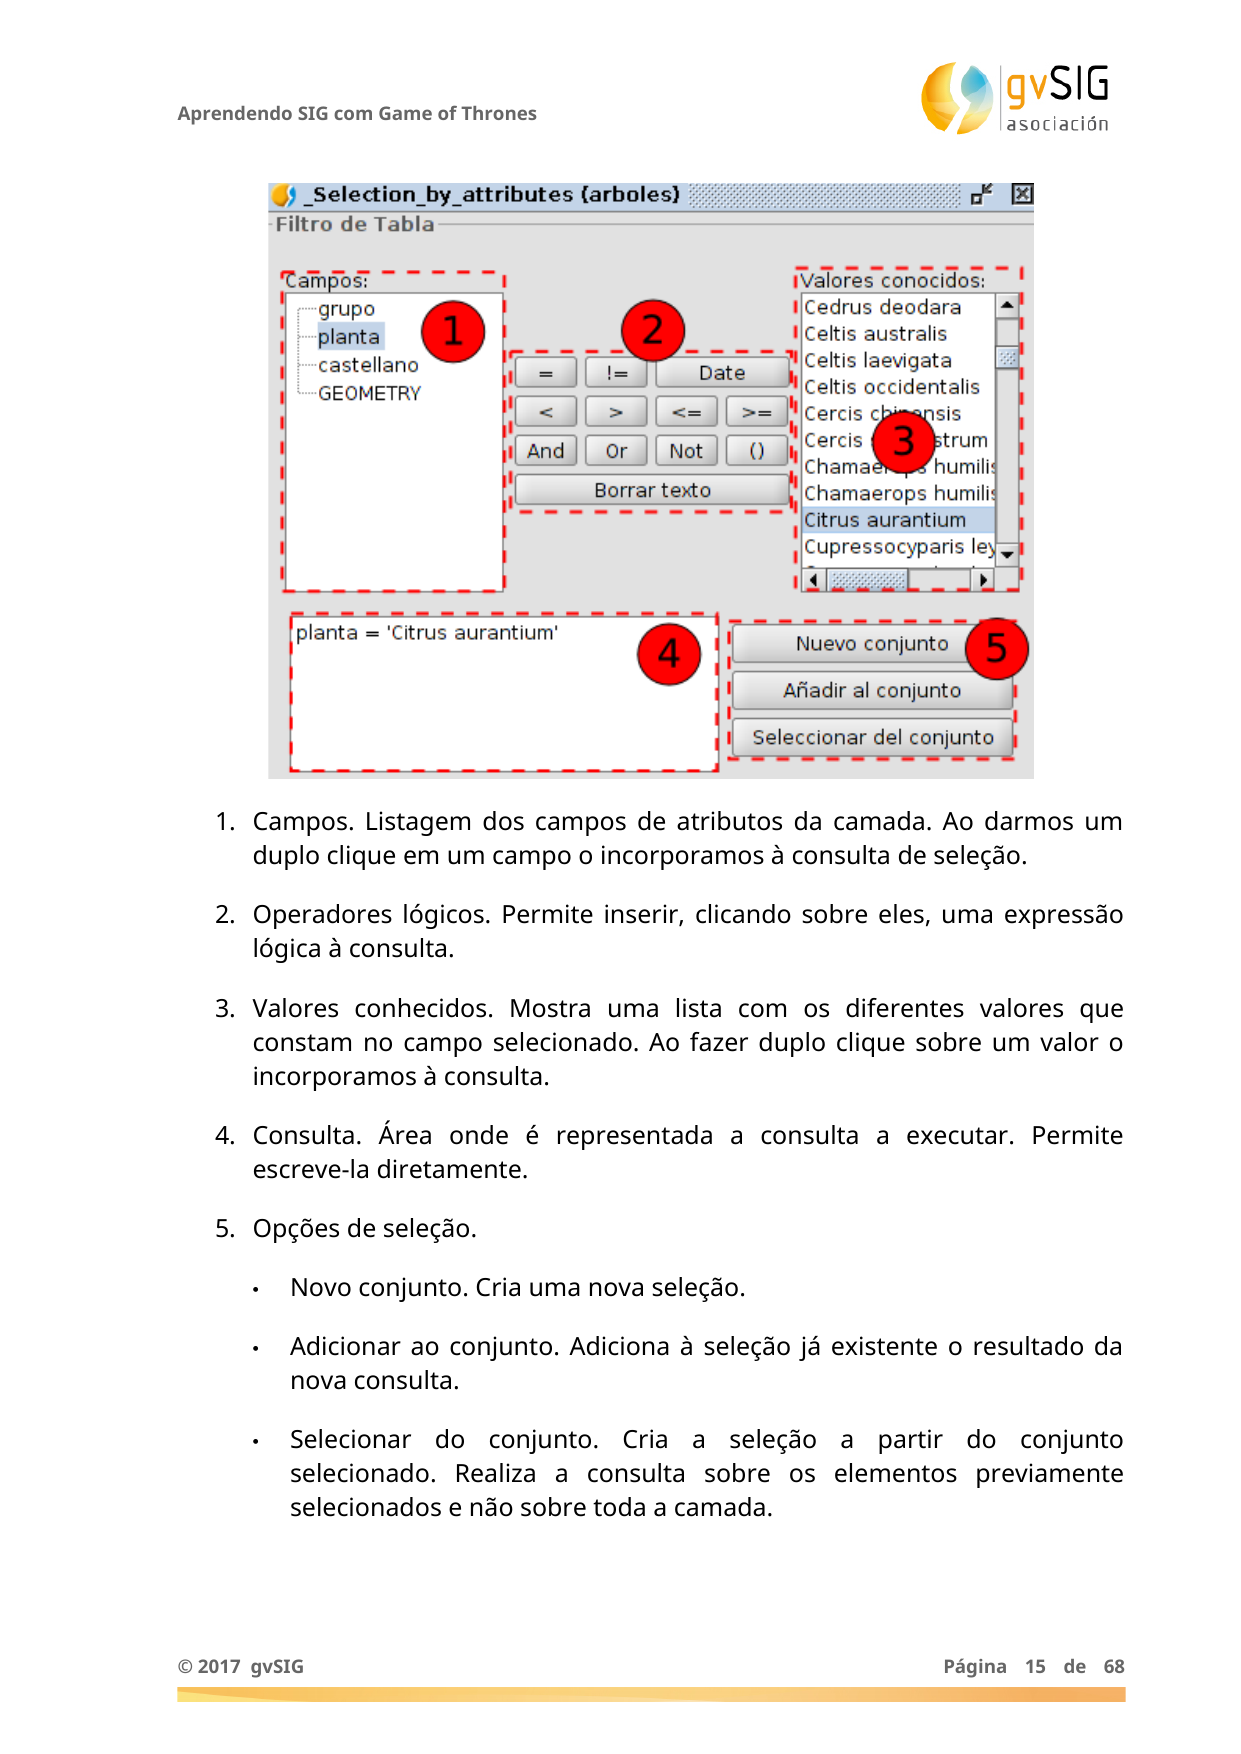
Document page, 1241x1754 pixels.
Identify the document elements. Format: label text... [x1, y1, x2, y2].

list Selecionar do conjunto. Cria a seleção a partir do conjunto selecionado. Realiza a consulta sobre os elementos previamente selecionados e não sobre toda a camada. [252, 1422, 1125, 1524]
picture [177, 1687, 1126, 1702]
picture [902, 47, 1122, 148]
list Novo conjunto. Cria uma nova seleção. [252, 1269, 1125, 1304]
list Adicionar ao conjunto. Adiciona à seleção já existente o resultado da nova consulta. [252, 1329, 1125, 1397]
picture [268, 183, 1034, 779]
list Consulta. Área onde é representada a consulta a executar. Permite escreve-la diretamente. [215, 1117, 1125, 1186]
list Opções de seleção. [215, 1211, 1125, 1244]
list Valores conhecidos. Mostra uma lista com os diferentes valores que constam no campo selecionado. Ao fazer duplo clique sobre um valor o incorporamos à consulta. [215, 990, 1125, 1092]
list Campos. Listagem dos campos de atributos da camada. Ao darmos um duplo clique em um campo o incorporamos à consulta de seleção. [215, 804, 1125, 872]
list Operadores lógicos. Permite inserir, clicando sobre eles, uma expressão lógica à consulta. [215, 897, 1125, 965]
